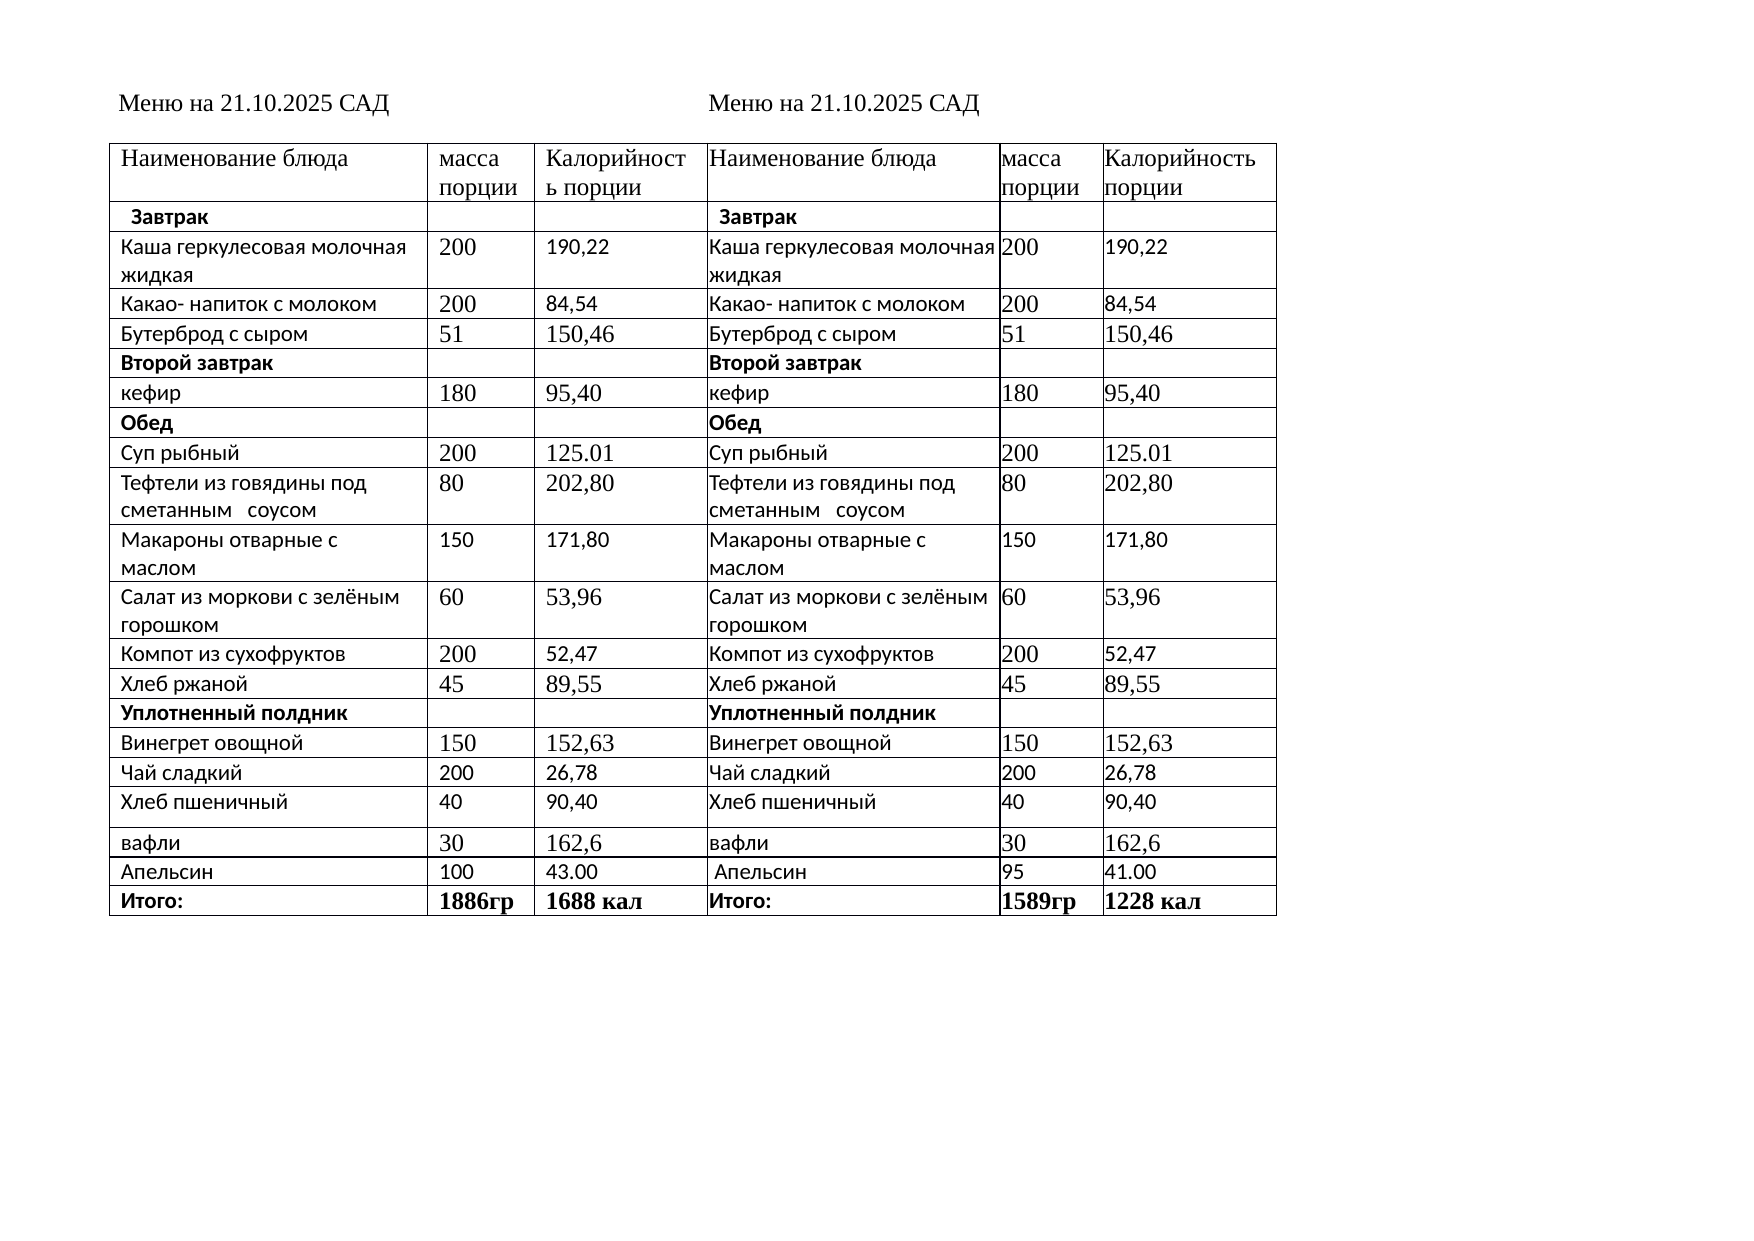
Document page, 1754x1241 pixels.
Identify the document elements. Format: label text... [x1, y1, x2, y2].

table_cell 90,40 [1104, 787, 1276, 827]
table_cell 100 [428, 858, 534, 885]
table_cell [1104, 202, 1276, 231]
table_cell Бутерброд с сыром [708, 319, 999, 347]
table_cell [1001, 699, 1103, 727]
table_cell 60 [428, 582, 534, 638]
table_cell [535, 408, 707, 437]
table_cell Апельсин [708, 858, 999, 885]
table_cell Обед [708, 408, 999, 437]
table_cell 40 [1001, 787, 1103, 827]
table_cell 171,80 [1104, 525, 1276, 581]
table_cell 53,96 [1104, 582, 1276, 638]
table_cell 200 [428, 758, 534, 786]
table_cell 95,40 [535, 378, 707, 407]
table_cell 150,46 [1104, 319, 1276, 347]
table_cell кефир [110, 378, 427, 407]
table_cell Салат из моркови с зелёным горошком [708, 582, 999, 638]
table_cell Суп рыбный [708, 438, 999, 467]
table_cell вафли [708, 828, 999, 856]
table_cell Тефтели из говядины под сметанным соусом [708, 468, 999, 524]
table_cell [1104, 699, 1276, 727]
table_cell Каша геркулесовая молочная жидкая [110, 232, 427, 288]
table_cell Завтрак [110, 202, 427, 231]
table_cell [428, 349, 534, 377]
table_cell Апельсин [110, 858, 427, 885]
table_cell [428, 408, 534, 437]
table_cell Чай сладкий [708, 758, 999, 786]
table_cell 150 [428, 728, 534, 757]
table_header масса порции [1001, 144, 1103, 201]
table_cell 200 [428, 289, 534, 318]
table_cell 200 [1001, 232, 1103, 288]
table_header Калорийность порции [535, 144, 707, 201]
table_cell [1001, 408, 1103, 437]
table_cell Хлеб пшеничный [708, 787, 999, 827]
table_cell 162,6 [1104, 828, 1276, 856]
table_cell 1228 кал [1104, 886, 1276, 915]
table_cell Уплотненный полдник [110, 699, 427, 727]
table_cell 1589гр [1001, 886, 1103, 915]
table_cell Макароны отварные с маслом [110, 525, 427, 581]
table_cell 162,6 [535, 828, 707, 856]
table_cell 43.00 [535, 858, 707, 885]
table_cell Второй завтрак [110, 349, 427, 377]
table_cell кефир [708, 378, 999, 407]
table_cell 52,47 [1104, 639, 1276, 668]
table_cell 180 [428, 378, 534, 407]
table_cell [1001, 202, 1103, 231]
table_cell 1886гр [428, 886, 534, 915]
table_cell Каша геркулесовая молочная жидкая [708, 232, 999, 288]
table_cell 150 [1001, 728, 1103, 757]
table_header Наименование блюда [110, 144, 427, 201]
table_cell 45 [428, 669, 534, 697]
table_cell 200 [1001, 639, 1103, 668]
table_cell 40 [428, 787, 534, 827]
table_header масса порции [428, 144, 534, 201]
table_cell Завтрак [708, 202, 999, 231]
table_cell 53,96 [535, 582, 707, 638]
table_cell 125.01 [535, 438, 707, 467]
table_cell [1001, 349, 1103, 377]
table_cell 180 [1001, 378, 1103, 407]
table_cell [428, 202, 534, 231]
table_cell 150 [428, 525, 534, 581]
table_cell Винегрет овощной [110, 728, 427, 757]
table_cell 95 [1001, 858, 1103, 885]
table_cell 152,63 [535, 728, 707, 757]
table_cell 200 [1001, 758, 1103, 786]
table_cell 30 [1001, 828, 1103, 856]
table_cell 52,47 [535, 639, 707, 668]
table_cell 202,80 [535, 468, 707, 524]
table_cell Какао- напиток с молоком [110, 289, 427, 318]
table_header Калорийность порции [1104, 144, 1276, 201]
table_cell 60 [1001, 582, 1103, 638]
table_cell Салат из моркови с зелёным горошком [110, 582, 427, 638]
table_cell 95,40 [1104, 378, 1276, 407]
table_cell Уплотненный полдник [708, 699, 999, 727]
table_cell [535, 349, 707, 377]
text Меню на 21.10.2025 САД Меню на 21.10.2025 САД [118, 88, 1636, 117]
table_cell 152,63 [1104, 728, 1276, 757]
table_cell Второй завтрак [708, 349, 999, 377]
table_cell 125.01 [1104, 438, 1276, 467]
table_cell 190,22 [535, 232, 707, 288]
table_cell [1104, 349, 1276, 377]
table_header Наименование блюда [708, 144, 999, 201]
table_cell [535, 202, 707, 231]
table_cell Макароны отварные с маслом [708, 525, 999, 581]
table_cell 190,22 [1104, 232, 1276, 288]
table_cell 45 [1001, 669, 1103, 697]
table_cell 26,78 [1104, 758, 1276, 786]
table_cell [535, 699, 707, 727]
table_cell Итого: [708, 886, 999, 915]
table_cell 150,46 [535, 319, 707, 347]
table_cell 30 [428, 828, 534, 856]
table_cell 84,54 [535, 289, 707, 318]
table_cell Винегрет овощной [708, 728, 999, 757]
table_cell Хлеб пшеничный [110, 787, 427, 827]
table_cell 89,55 [1104, 669, 1276, 697]
table_cell 150 [1001, 525, 1103, 581]
table_cell Тефтели из говядины под сметанным соусом [110, 468, 427, 524]
table_cell Хлеб ржаной [110, 669, 427, 697]
table_cell 51 [1001, 319, 1103, 347]
table_cell 200 [428, 232, 534, 288]
table_cell 26,78 [535, 758, 707, 786]
table_cell 80 [428, 468, 534, 524]
table_cell Чай сладкий [110, 758, 427, 786]
table_cell [1104, 408, 1276, 437]
table_cell 200 [428, 639, 534, 668]
table_cell 41.00 [1104, 858, 1276, 885]
table_cell Обед [110, 408, 427, 437]
table_cell Итого: [110, 886, 427, 915]
table_cell [428, 699, 534, 727]
table_cell 200 [1001, 289, 1103, 318]
table_cell 202,80 [1104, 468, 1276, 524]
table_cell 200 [1001, 438, 1103, 467]
table_cell 171,80 [535, 525, 707, 581]
table_cell Суп рыбный [110, 438, 427, 467]
table_cell 89,55 [535, 669, 707, 697]
table_cell 200 [428, 438, 534, 467]
table_cell 84,54 [1104, 289, 1276, 318]
table_cell Бутерброд с сыром [110, 319, 427, 347]
table_cell 1688 кал [535, 886, 707, 915]
table_cell Хлеб ржаной [708, 669, 999, 697]
table_cell Компот из сухофруктов [708, 639, 999, 668]
table_cell вафли [110, 828, 427, 856]
table_cell Какао- напиток с молоком [708, 289, 999, 318]
table_cell 80 [1001, 468, 1103, 524]
table_cell Компот из сухофруктов [110, 639, 427, 668]
table_cell 51 [428, 319, 534, 347]
table_cell 90,40 [535, 787, 707, 827]
